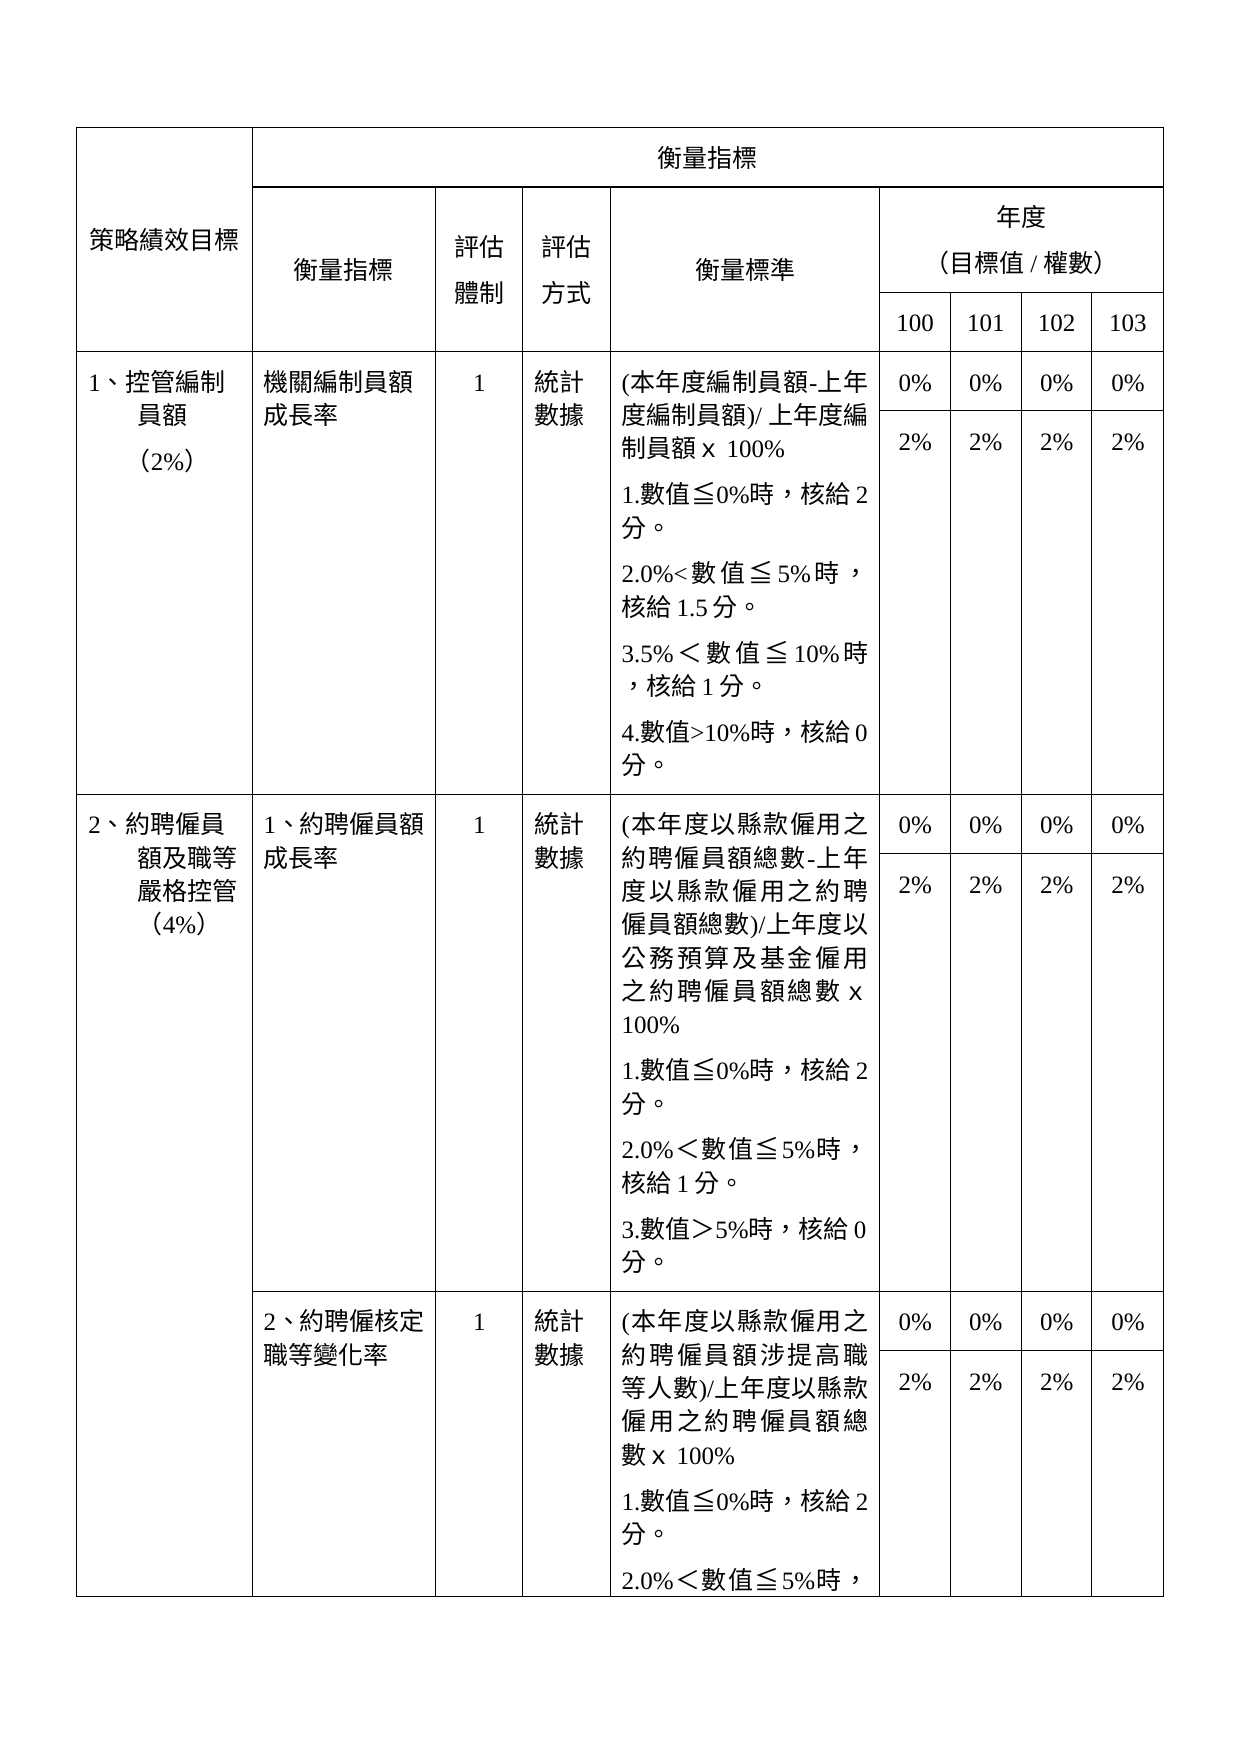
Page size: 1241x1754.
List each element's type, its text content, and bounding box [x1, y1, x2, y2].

table_cell 評估 方式 [523, 188, 610, 351]
table_cell 0% [951, 352, 1021, 410]
table_cell 統計數據 [523, 1292, 610, 1596]
table_cell 0% [880, 1292, 950, 1350]
table_cell 0% [1092, 352, 1163, 410]
table_cell 2% [1092, 411, 1163, 794]
table_cell 0% [1092, 1292, 1163, 1350]
table_cell 年度 （目標值 / 權數） [880, 188, 1163, 292]
table_cell 2% [951, 854, 1021, 1291]
table_cell 2% [1092, 854, 1163, 1291]
table_cell 0% [1022, 352, 1091, 410]
table_cell 0% [1022, 795, 1091, 853]
table_cell 機關編制員額成長率 [253, 352, 435, 794]
table_cell 衡量指標 [253, 188, 435, 351]
table_cell 0% [1022, 1292, 1091, 1350]
table_cell 1 [436, 795, 522, 1291]
table_cell 0% [880, 795, 950, 853]
table_cell (本年度以縣款僱用之約聘僱員額涉提高職等人數)/上年度以縣款僱用之約聘僱員額總數ｘ100% 1.數值≦0%時，核給2分。 2.0%＜數值≦5%時， [611, 1292, 879, 1596]
table_cell 0% [1092, 795, 1163, 853]
table_cell 2% [1022, 854, 1091, 1291]
table_cell 100 [880, 293, 950, 351]
table_header 策略績效目標 [77, 128, 252, 351]
table_cell 1 [436, 352, 522, 794]
table_cell 101 [951, 293, 1021, 351]
table_cell 2% [880, 854, 950, 1291]
table_cell 0% [880, 352, 950, 410]
table_cell 評估 體制 [436, 188, 522, 351]
table_cell 2% [1022, 1351, 1091, 1596]
table_cell 102 [1022, 293, 1091, 351]
table_cell 統計數據 [523, 795, 610, 1291]
table_header 衡量指標 [253, 128, 1163, 186]
table_cell 2% [1092, 1351, 1163, 1596]
table_cell (本年度編制員額-上年度編制員額)/ 上年度編制員額ｘ100% 1.數值≦0%時，核給2分。 2.0%<數值≦5%時，核給1.5分。 3.5%＜數值≦10%時，核給1分。 4.數值>10%時，核給0分。 [611, 352, 879, 794]
table_cell 103 [1092, 293, 1163, 351]
table_cell 0% [951, 1292, 1021, 1350]
table_cell 1 [436, 1292, 522, 1596]
table_cell 2% [880, 1351, 950, 1596]
table_cell 約聘僱員額及職等嚴格控管（4%） [77, 795, 252, 1291]
table_cell [77, 1291, 252, 1596]
table_cell 2% [951, 1351, 1021, 1596]
table_cell 1、約聘僱員額成長率 [253, 795, 435, 1291]
table_cell 2% [951, 411, 1021, 794]
table_cell 統計數據 [523, 352, 610, 794]
table_cell 控管編制員額 （2%） [77, 352, 252, 794]
table_cell 0% [951, 795, 1021, 853]
table_cell 2、約聘僱核定職等變化率 [253, 1292, 435, 1596]
table_cell (本年度以縣款僱用之約聘僱員額總數-上年度以縣款僱用之約聘僱員額總數)/上年度以公務預算及基金僱用之約聘僱員額總數ｘ100% 1.數值≦0%時，核給2分。 2.0%＜數值≦5%時，核給1分。 3.數值＞5%時，核給0分。 [611, 795, 879, 1291]
table_cell 2% [880, 411, 950, 794]
table_cell 衡量標準 [611, 188, 879, 351]
table_cell 2% [1022, 411, 1091, 794]
